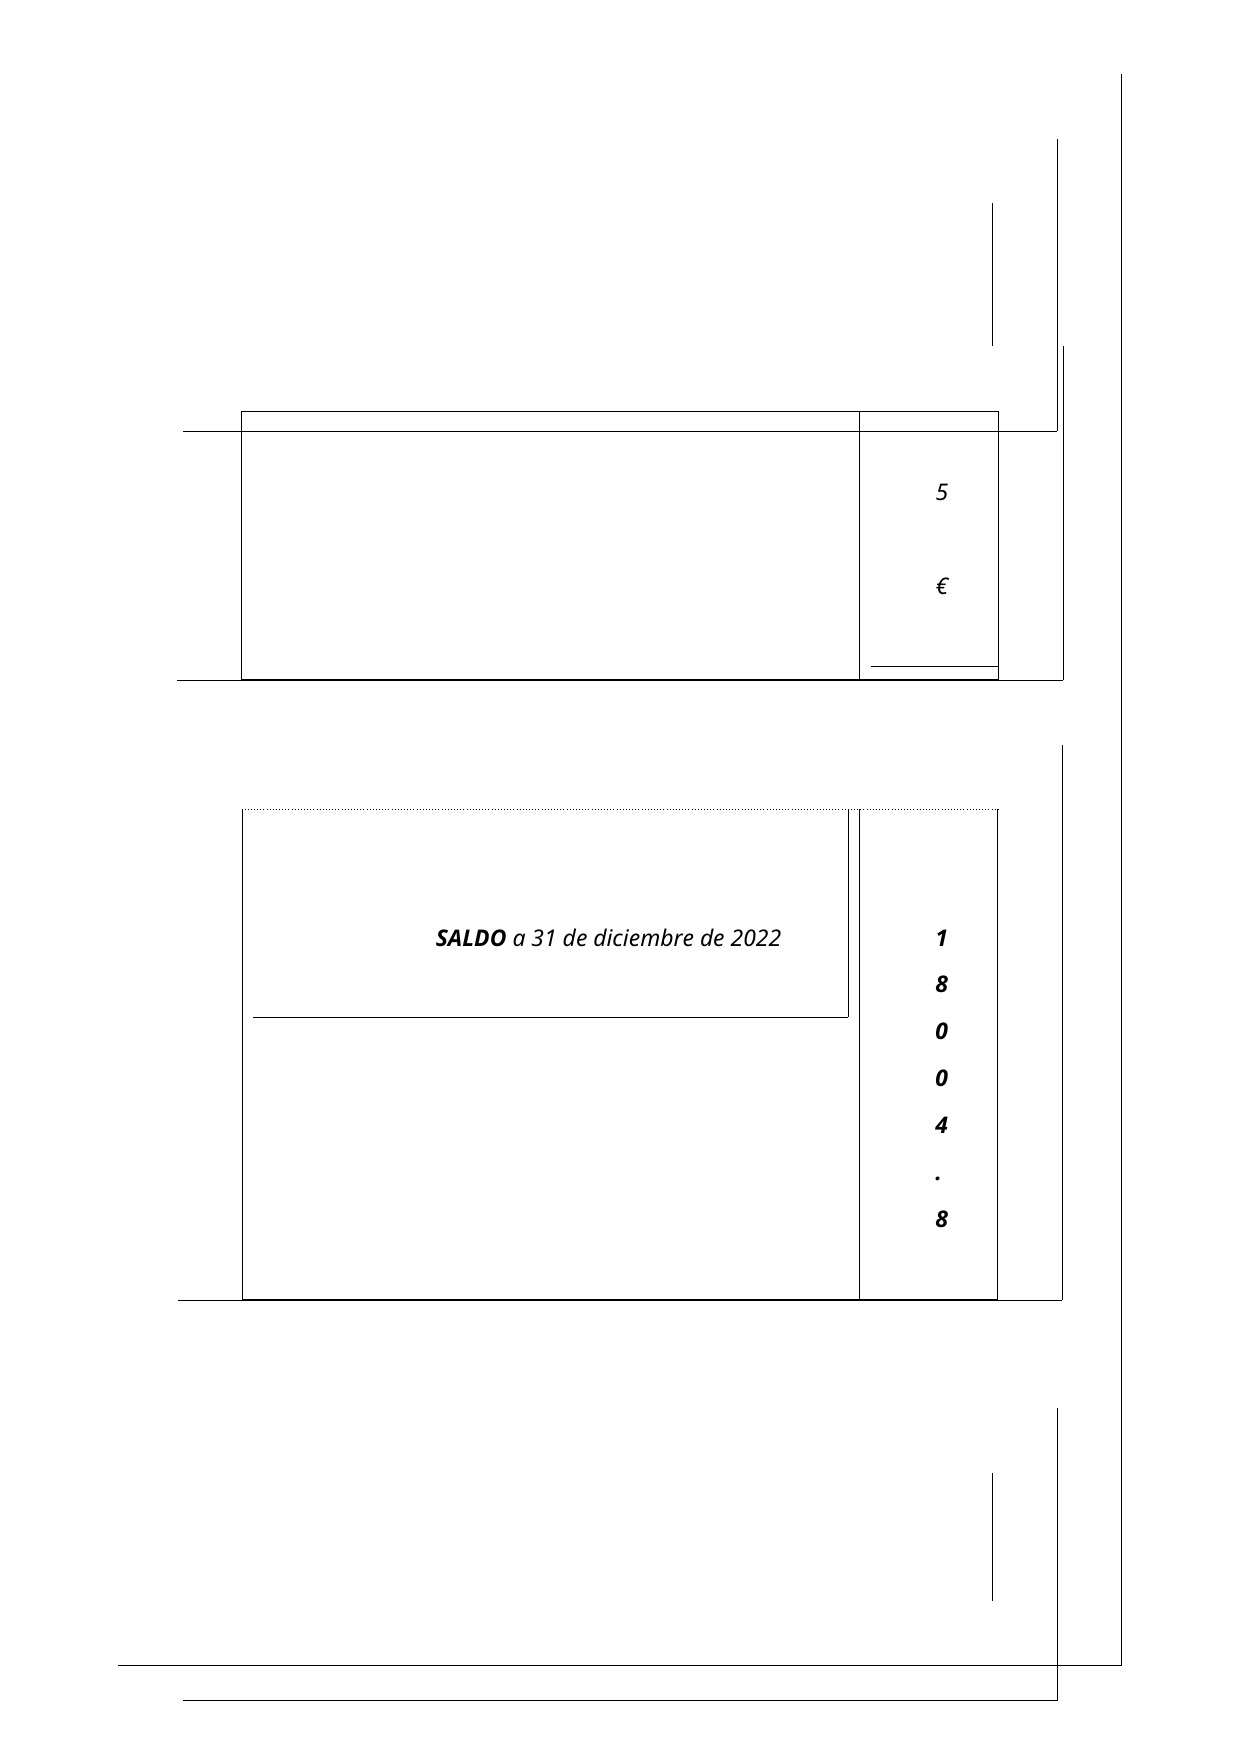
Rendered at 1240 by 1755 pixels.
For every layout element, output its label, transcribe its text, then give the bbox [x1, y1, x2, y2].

table_header 18004.8 [860, 809, 997, 1299]
table_cell 5 € [860, 412, 998, 679]
table_cell [242, 412, 859, 679]
table_header SALDO a 31 de diciembre de 2022 [243, 809, 859, 1299]
